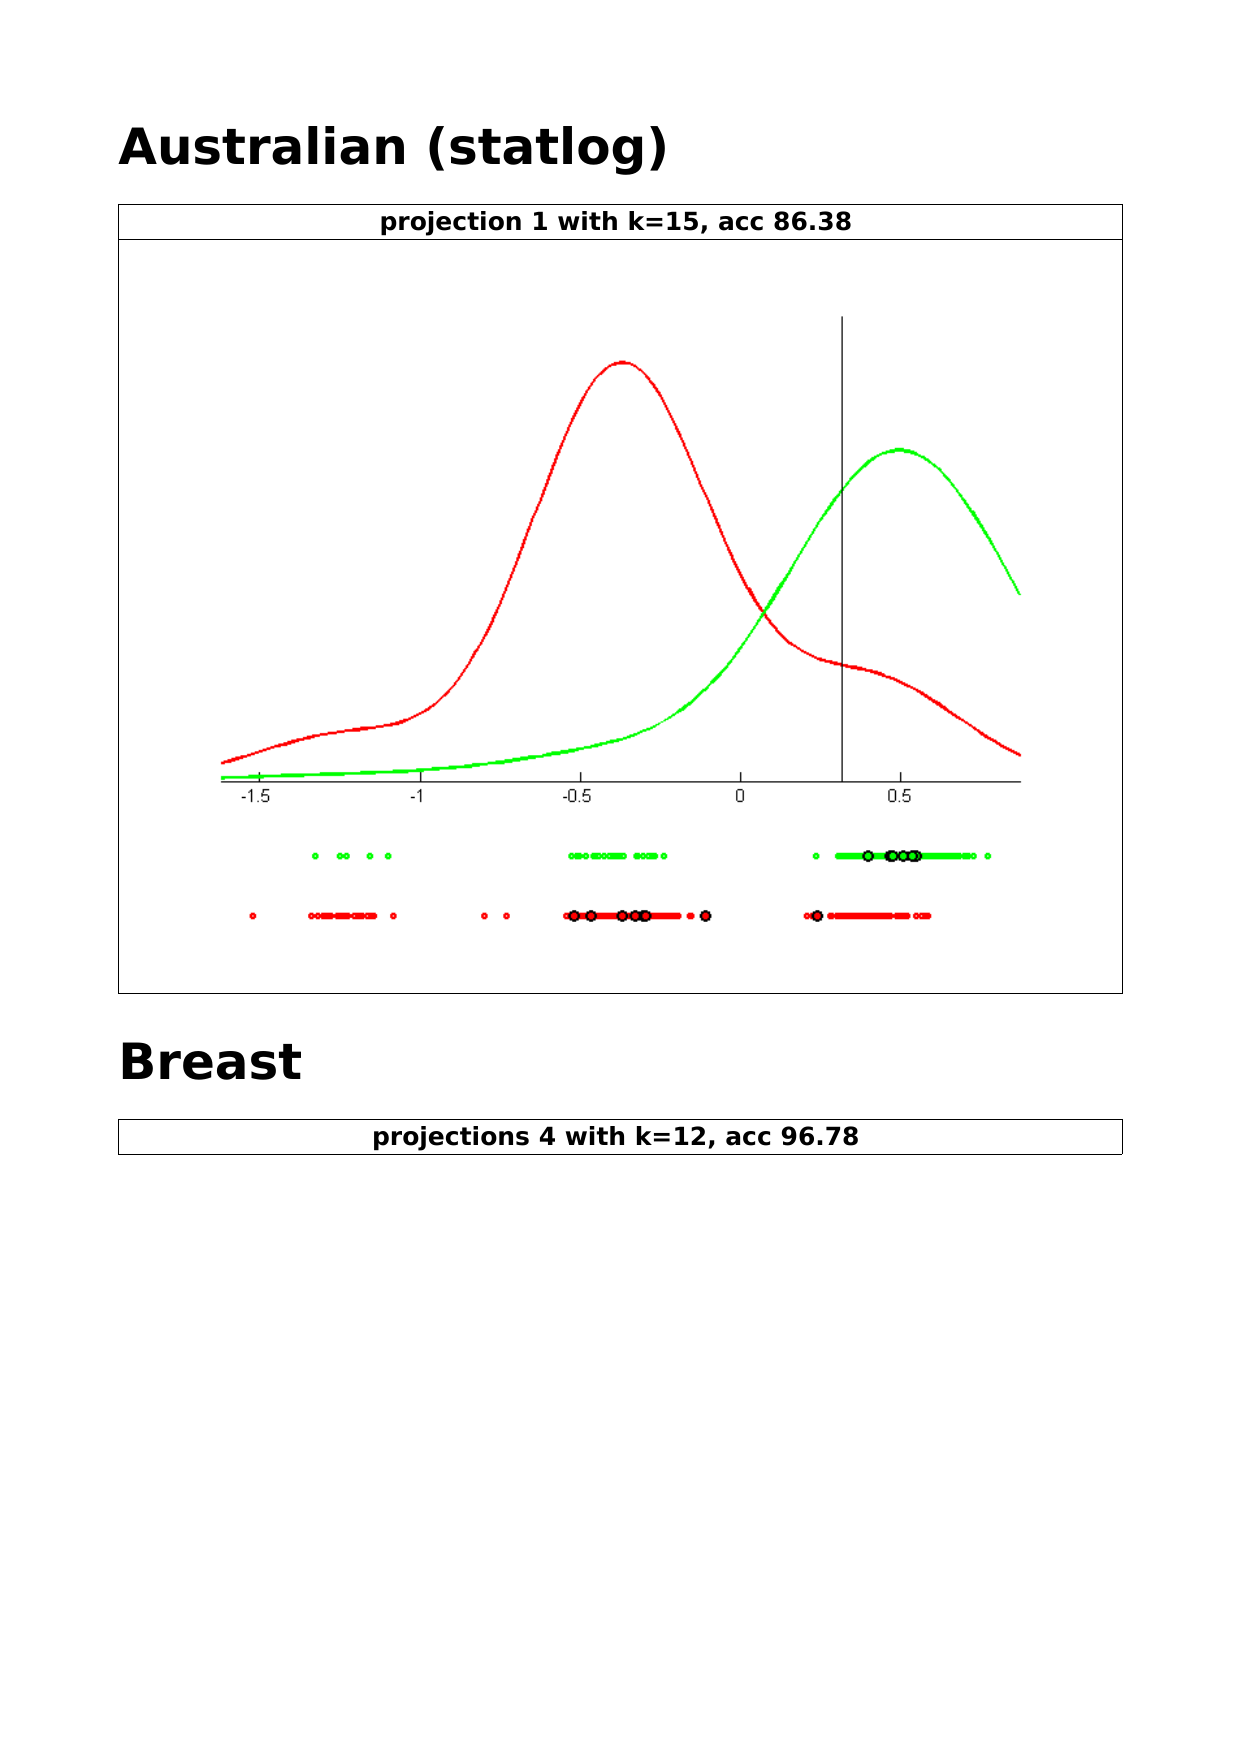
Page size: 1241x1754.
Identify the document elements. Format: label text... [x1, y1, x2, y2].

subtitle Breast [118, 1033, 1122, 1091]
subtitle Australian (statlog) [118, 118, 1122, 176]
picture [121, 241, 1120, 991]
table_header projection 1 with k=15, acc 86.38 [119, 205, 1122, 239]
table_header projections 4 with k=12, acc 96.78 [119, 1120, 1122, 1154]
